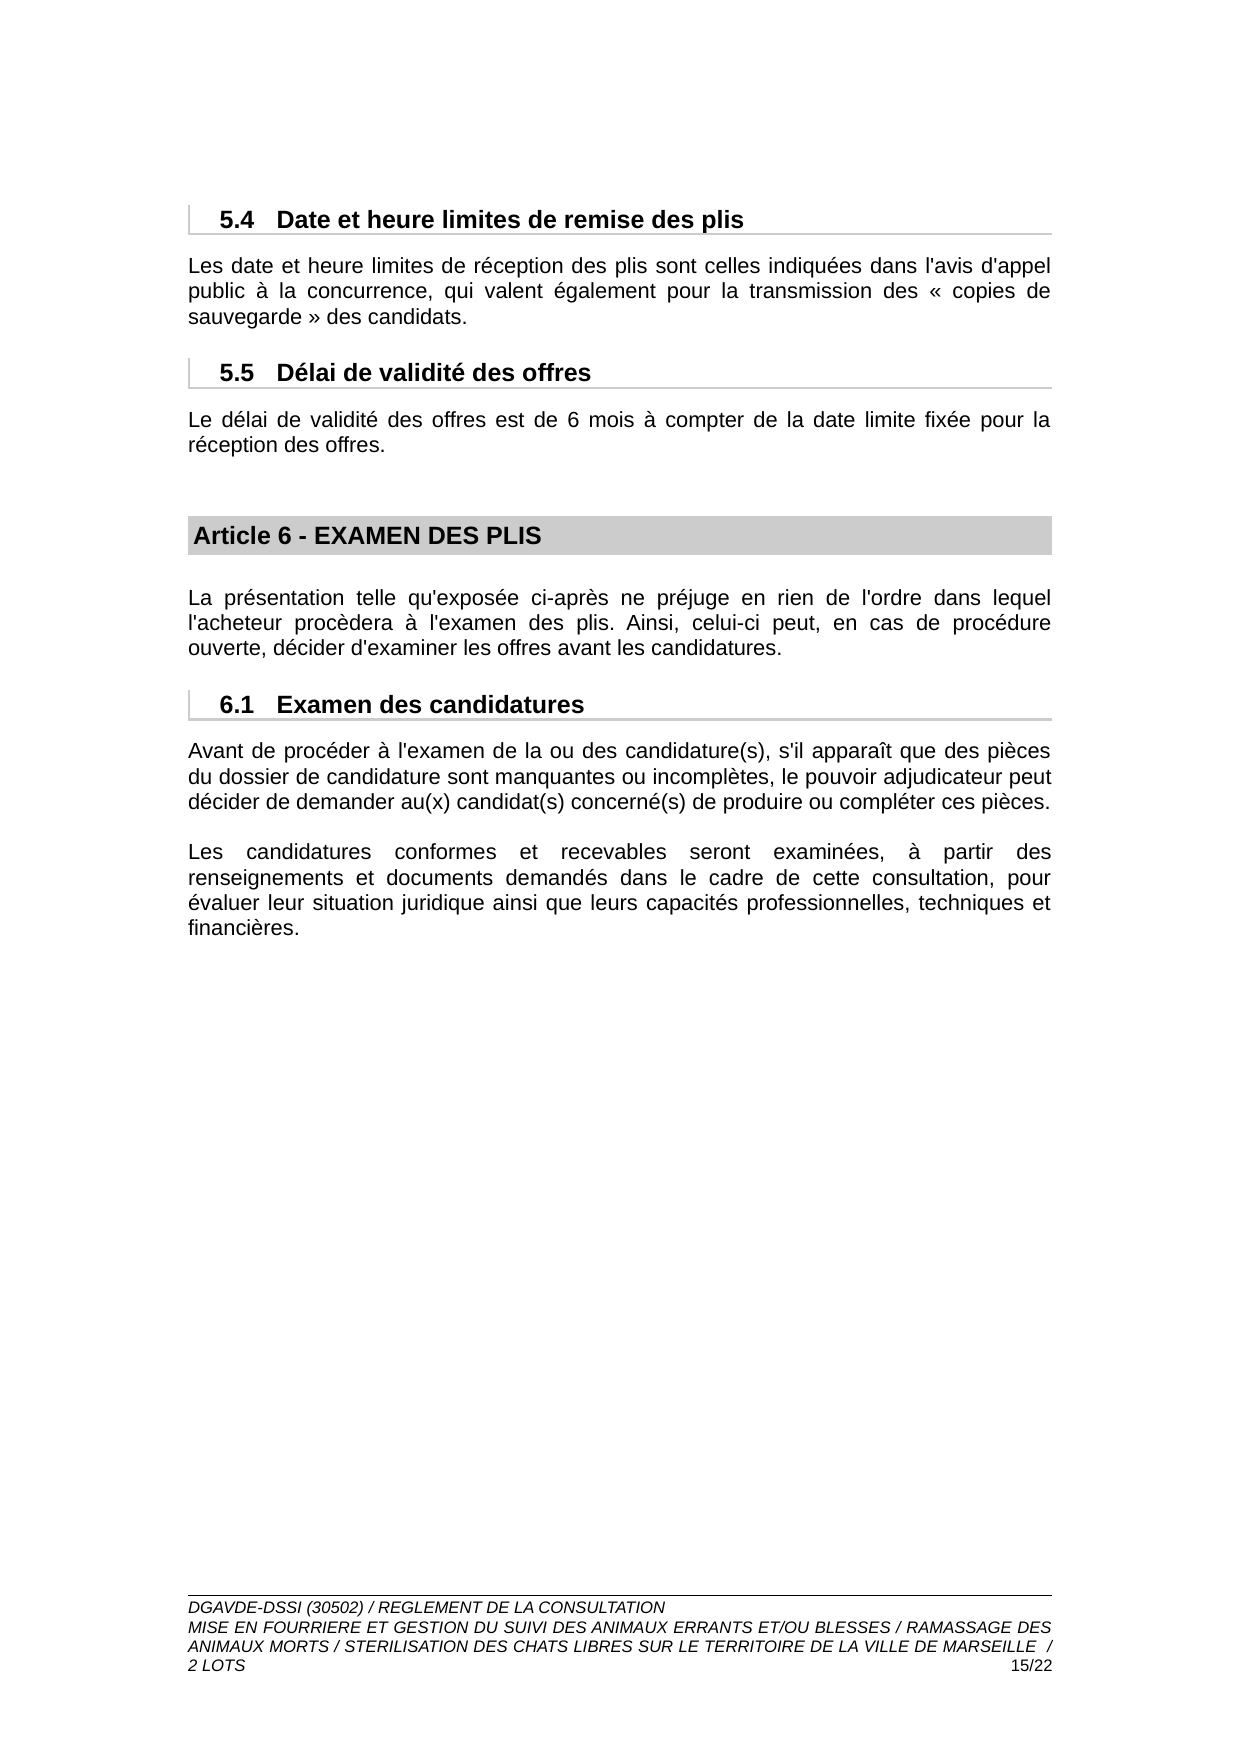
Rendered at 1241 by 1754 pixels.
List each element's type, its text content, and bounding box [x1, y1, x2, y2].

text Avant de procéder à l'examen de la ou des candidature(s), s'il apparaît que des pièces du dossier de candidature sont manquantes ou incomplètes, le pouvoir adjudicateur peut décider de demander au(x) candidat(s) concerné(s) de produire ou compléter ces pièces. [188, 738, 1052, 814]
subtitle EXAMEN DES PLIS [190, 518, 1050, 553]
text Les candidatures conformes et recevables seront examinées, à partir des renseignements et documents demandés dans le cadre de cette consultation, pour évaluer leur situation juridique ainsi que leurs capacités professionnelles, techniques et financières. [188, 839, 1052, 940]
subtitle Date et heure limites de remise des plis [188, 204, 1052, 233]
text Le délai de validité des offres est de 6 mois à compter de la date limite fixée pour la réception des offres. [188, 407, 1052, 457]
text Les date et heure limites de réception des plis sont celles indiquées dans l'avis d'appel public à la concurrence, qui valent également pour la transmission des « copies de sauvegarde » des candidats. [188, 253, 1052, 329]
text La présentation telle qu'exposée ci-après ne préjuge en rien de l'ordre dans lequel l'acheteur procèdera à l'examen des plis. Ainsi, celui-ci peut, en cas de procédure ouverte, décider d'examiner les offres avant les candidatures. [188, 585, 1052, 660]
subtitle Examen des candidatures [190, 690, 1052, 718]
subtitle Délai de validité des offres [190, 358, 1052, 387]
